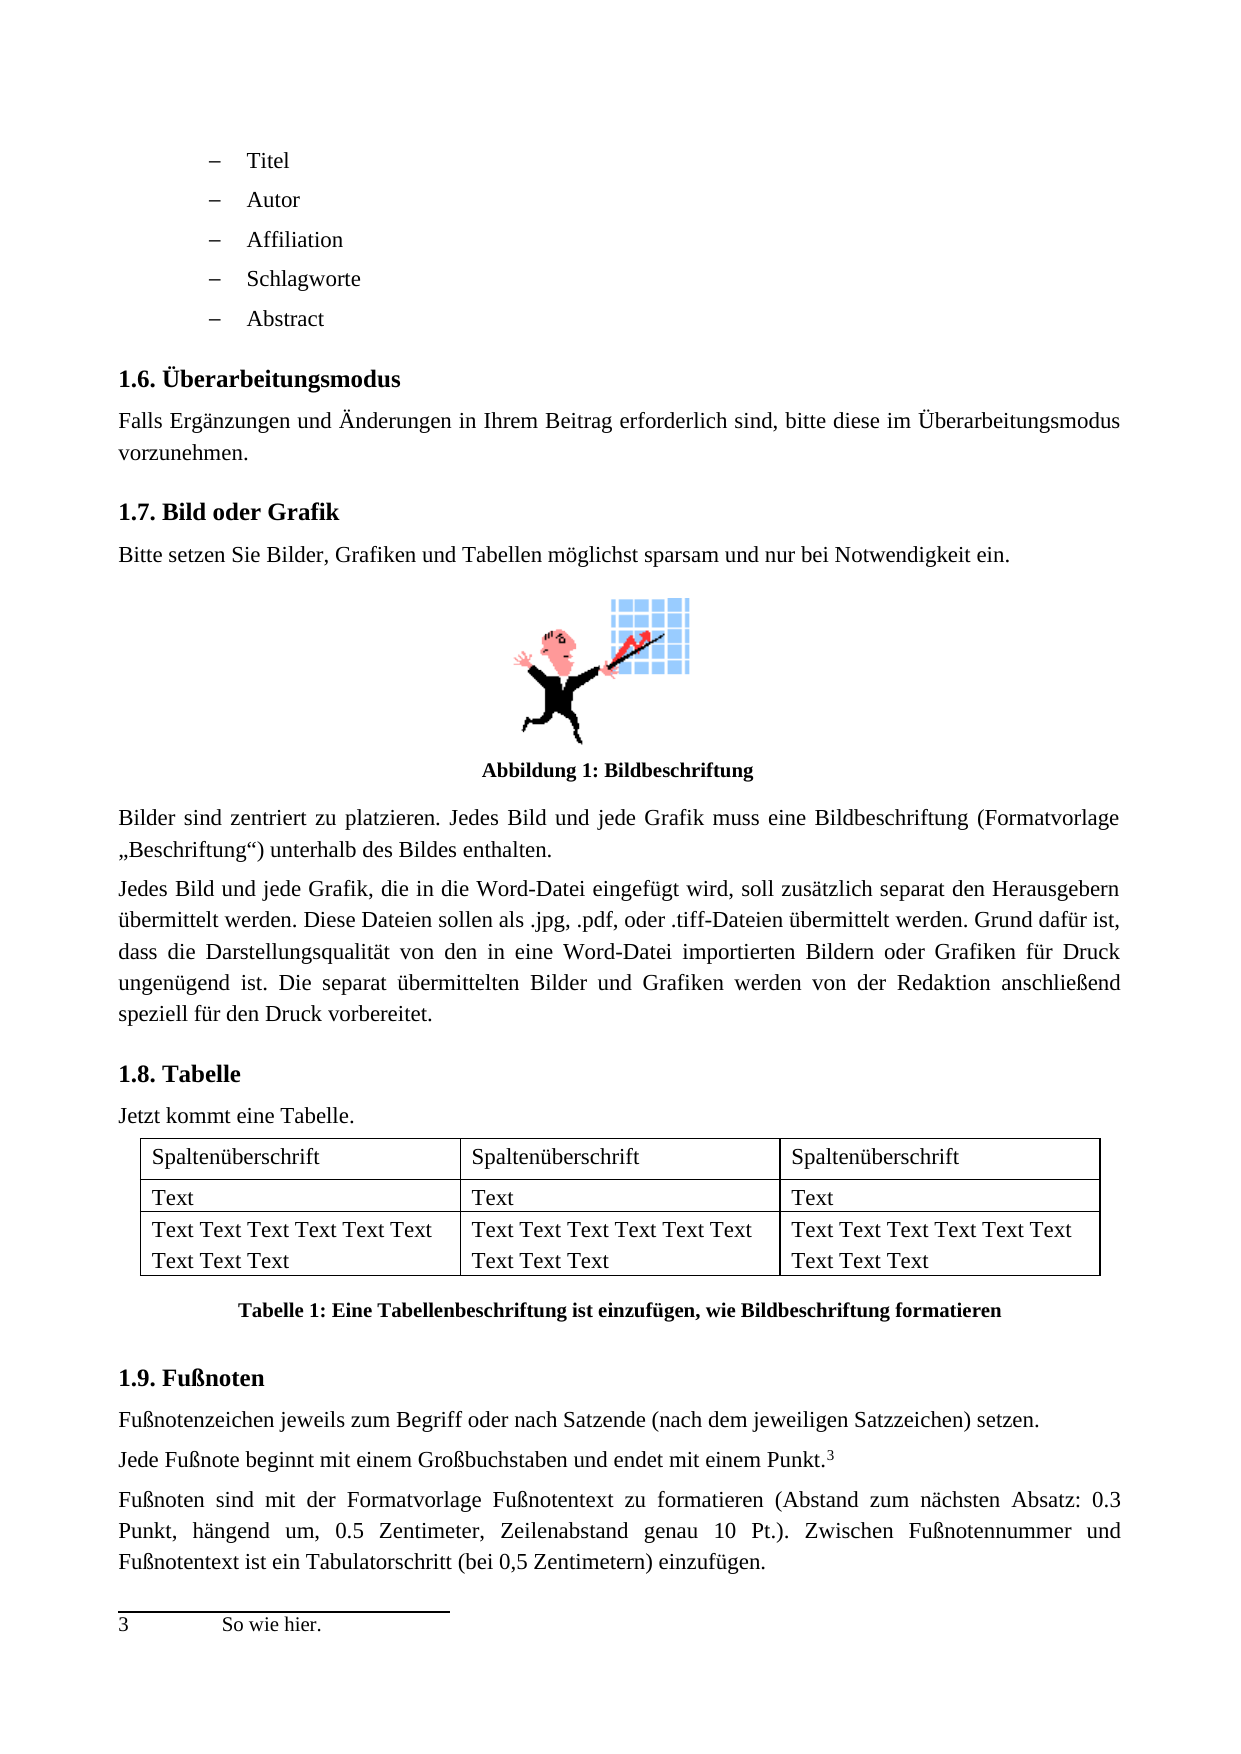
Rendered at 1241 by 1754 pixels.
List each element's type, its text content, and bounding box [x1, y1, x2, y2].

table_cell Text Text Text Text Text Text Text Text Text [141, 1212, 460, 1275]
text Jedes Bild und jede Grafik, die in die Word-Datei eingefügt wird, soll zusätzlich separat den Herausgebern übermittelt werden. Diese Dateien sollen als .jpg, .pdf, oder .tiff-Dateien übermittelt werden. Grund dafür ist, dass die Darstellungsqualität von den in eine Word-Datei importierten Bildern oder Grafiken für Druck ungenügend ist. Die separat übermittelten Bilder und Grafiken werden von der Redaktion anschließend speziell für den Druck vorbereitet. [118, 872, 1122, 1028]
list Affiliation [209, 223, 1122, 254]
text Jede Fußnote beginnt mit einem Großbuchstaben und endet mit einem Punkt. [118, 1442, 1122, 1474]
text Bitte setzen Sie Bilder, Grafiken und Tabellen möglichst sparsam und nur bei Notwendigkeit ein. [118, 537, 1122, 568]
table_cell Text [141, 1180, 460, 1211]
subtitle Bild oder Grafik [118, 496, 1122, 527]
subtitle Fußnoten [118, 1361, 1122, 1392]
table_header Spaltenüberschrift [461, 1139, 779, 1179]
text Fußnoten sind mit der Formatvorlage Fußnotentext zu formatieren (Abstand zum nächsten Absatz: 0.3 Punkt, hängend um, 0.5 Zentimeter, Zeilenabstand genau 10 Pt.). Zwischen Fußnotennummer und Fußnotentext ist ein Tabulatorschritt (bei 0,5 Zentimetern) einzufügen. [118, 1482, 1122, 1576]
text Falls Ergänzungen und Änderungen in Ihrem Beitrag erforderlich sind, bitte diese im Überarbeitungsmodus vorzunehmen. [118, 404, 1122, 466]
list Schlagworte [209, 262, 1122, 293]
subtitle Überarbeitungsmodus [118, 362, 1122, 393]
text So wie hier. [118, 1612, 1122, 1636]
table_cell Text [461, 1180, 779, 1211]
text Abbildung 1: Bildbeschriftung [118, 593, 1122, 784]
list Autor [209, 183, 1122, 214]
list Abstract [209, 302, 1122, 333]
subtitle Tabelle [118, 1057, 1122, 1088]
table_cell Text Text Text Text Text Text Text Text Text [781, 1212, 1099, 1275]
text Fußnotenzeichen jeweils zum Begriff oder nach Satzende (nach dem jeweiligen Satzzeichen) setzen. [118, 1403, 1122, 1434]
table_header Spaltenüberschrift [141, 1139, 460, 1179]
list Titel [209, 143, 1122, 175]
table_cell Text [781, 1180, 1099, 1211]
text Jetzt kommt eine Tabelle. [118, 1099, 1122, 1130]
table_header Spaltenüberschrift [781, 1139, 1099, 1179]
table_cell Text Text Text Text Text Text Text Text Text [461, 1212, 779, 1275]
text Tabelle 1: Eine Tabellenbeschriftung ist einzufügen, wie Bildbeschriftung formatieren [118, 1292, 1122, 1324]
text Bilder sind zentriert zu platzieren. Jedes Bild und jede Grafik muss eine Bildbeschriftung (Formatvorlage „Beschriftung“) unterhalb des Bildes enthalten. [118, 801, 1122, 863]
